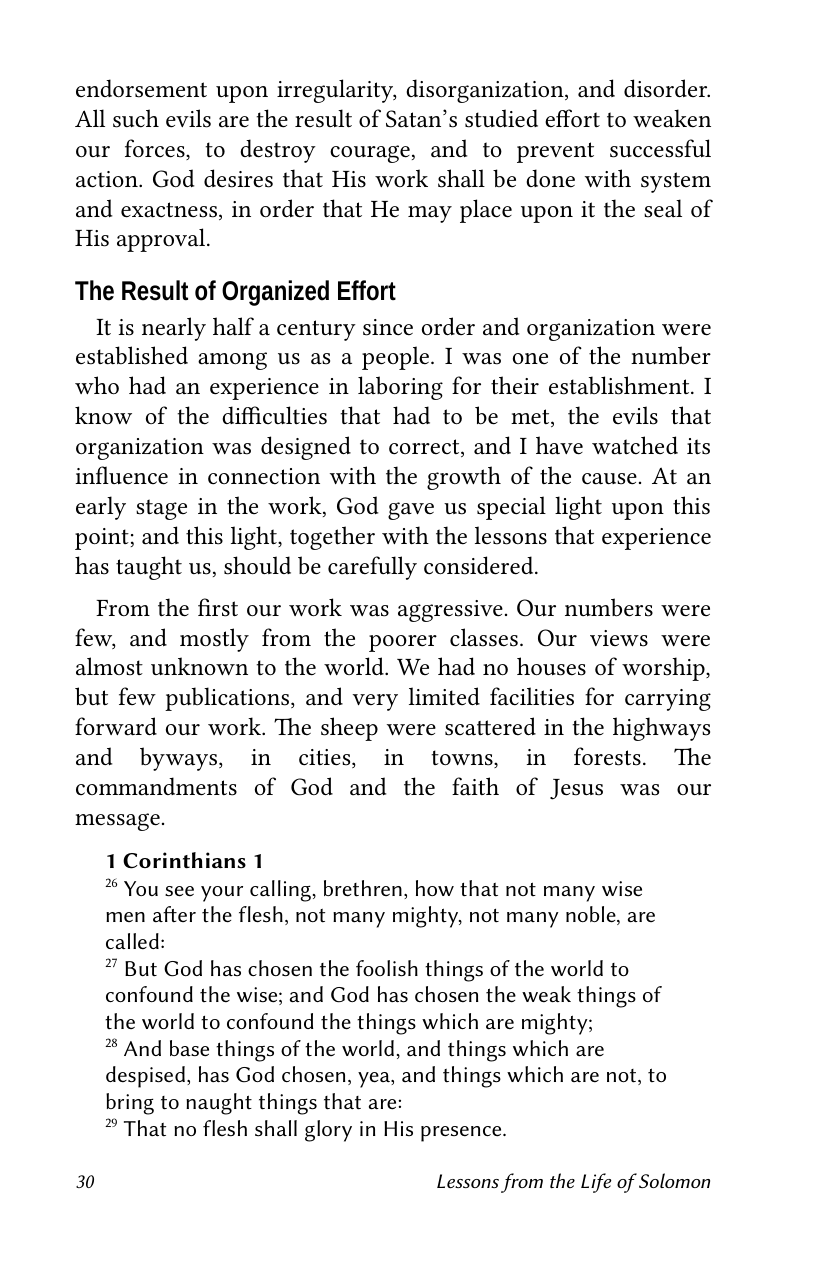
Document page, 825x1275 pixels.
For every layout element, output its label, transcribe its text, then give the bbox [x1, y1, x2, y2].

text 29 That no flesh shall glory in His presence. [105, 1115, 682, 1142]
text endorsement upon irregularity, disorganization, and disorder. All such evils are the result of Satan’s studied effort to weaken our forces, to destroy courage, and to prevent successful action. God desires that His work shall be done with system and exactness, in order that He may place upon it the seal of His approval. [75, 75, 712, 253]
text 27 But God has chosen the foolish things of the world to confound the wise; and God has chosen the weak things of the world to confound the things which are mighty; [105, 955, 682, 1035]
text 28 And base things of the world, and things which are despised, has God chosen, yea, and things which are not, to bring to naught things that are: [105, 1035, 682, 1115]
subtitle The Result of Organized Effort [75, 275, 712, 306]
text 26 You see your calling, brethren, how that not many wise men after the flesh, not many mighty, not many noble, are called: [105, 875, 682, 955]
text It is nearly half a century since order and organization were established among us as a people. I was one of the number who had an experience in laboring for their establishment. I know of the difficulties that had to be met, the evils that organization was designed to correct, and I have watched its influence in connection with the growth of the cause. At an early stage in the work, God gave us special light upon this point; and this light, together with the lessons that experience has taught us, should be carefully considered. [75, 312, 712, 580]
text From the first our work was aggressive. Our numbers were few, and mostly from the poorer classes. Our views were almost unknown to the world. We had no houses of worship, but few publications, and very limited facilities for carrying forward our work. The sheep were scattered in the highways and byways, in cities, in towns, in forests. The commandments of God and the faith of Jesus was our message. [75, 594, 712, 831]
text 1 Corinthians 1 [105, 848, 712, 874]
